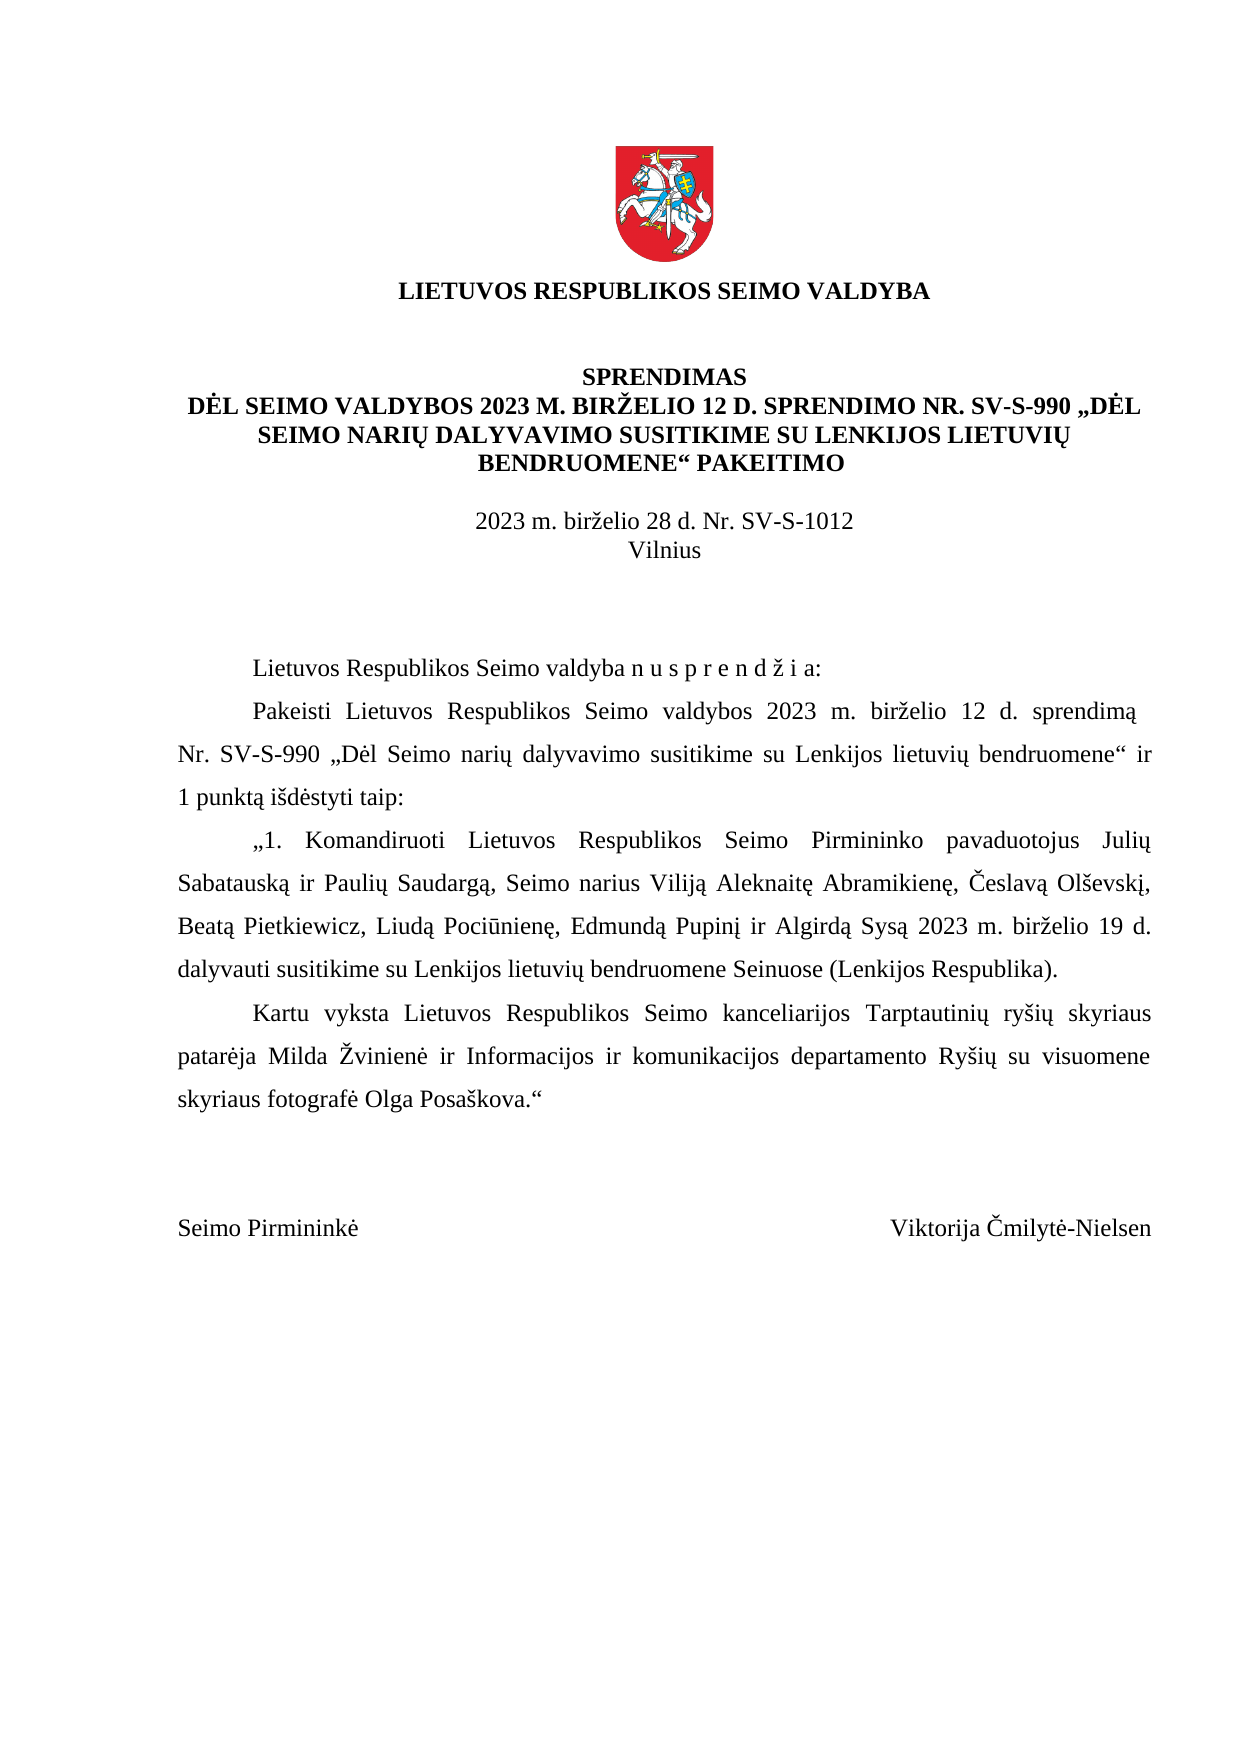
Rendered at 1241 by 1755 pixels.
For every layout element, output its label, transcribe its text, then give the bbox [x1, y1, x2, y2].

text LIETUVOS RESPUBLIKOS SEIMO VALDYBA [177, 276, 1152, 305]
text SPRENDIMAS [177, 362, 1152, 391]
text „1. Komandiruoti Lietuvos Respublikos Seimo Pirmininko pavaduotojus Julių Sabatauską ir Paulių Saudargą, Seimo narius Viliją Aleknaitę Abramikienę, Česlavą Olševskį, Beatą Pietkiewicz, Liudą Pociūnienę, Edmundą Pupinį ir Algirdą Sysą 2023 m. birželio 19 d. dalyvauti susitikime su Lenkijos lietuvių bendruomene Seinuose (Lenkijos Respublika). [177, 825, 1152, 983]
text Vilnius [177, 535, 1152, 563]
text Kartu vyksta Lietuvos Respublikos Seimo kanceliarijos Tarptautinių ryšių skyriaus patarėja Milda Žvinienė ir Informacijos ir komunikacijos departamento Ryšių su visuomene skyriaus fotografė Olga Posaškova.“ [177, 998, 1152, 1113]
text 2023 m. birželio 28 d. Nr. SV-S-1012 [177, 506, 1152, 535]
text Seimo Pirmininkė Viktorija Čmilytė-Nielsen [177, 1213, 1152, 1242]
text Pakeisti Lietuvos Respublikos Seimo valdybos 2023 m. birželio 12 d. sprendimą Nr. SV-S-990 „Dėl Seimo narių dalyvavimo susitikime su Lenkijos lietuvių bendruomene“ ir 1 punktą išdėstyti taip: [177, 696, 1152, 811]
text DĖL SEIMO VALDYBOS 2023 M. BIRŽELIO 12 D. SPRENDIMO NR. SV-S-990 „DĖL SEIMO NARIŲ DALYVAVIMO SUSITIKIME SU LENKIJOS LIETUVIŲ BENDRUOMENE“ PAKEITIMO [177, 391, 1152, 477]
text Lietuvos Respublikos Seimo valdyba nusprendžia: [177, 653, 1152, 681]
